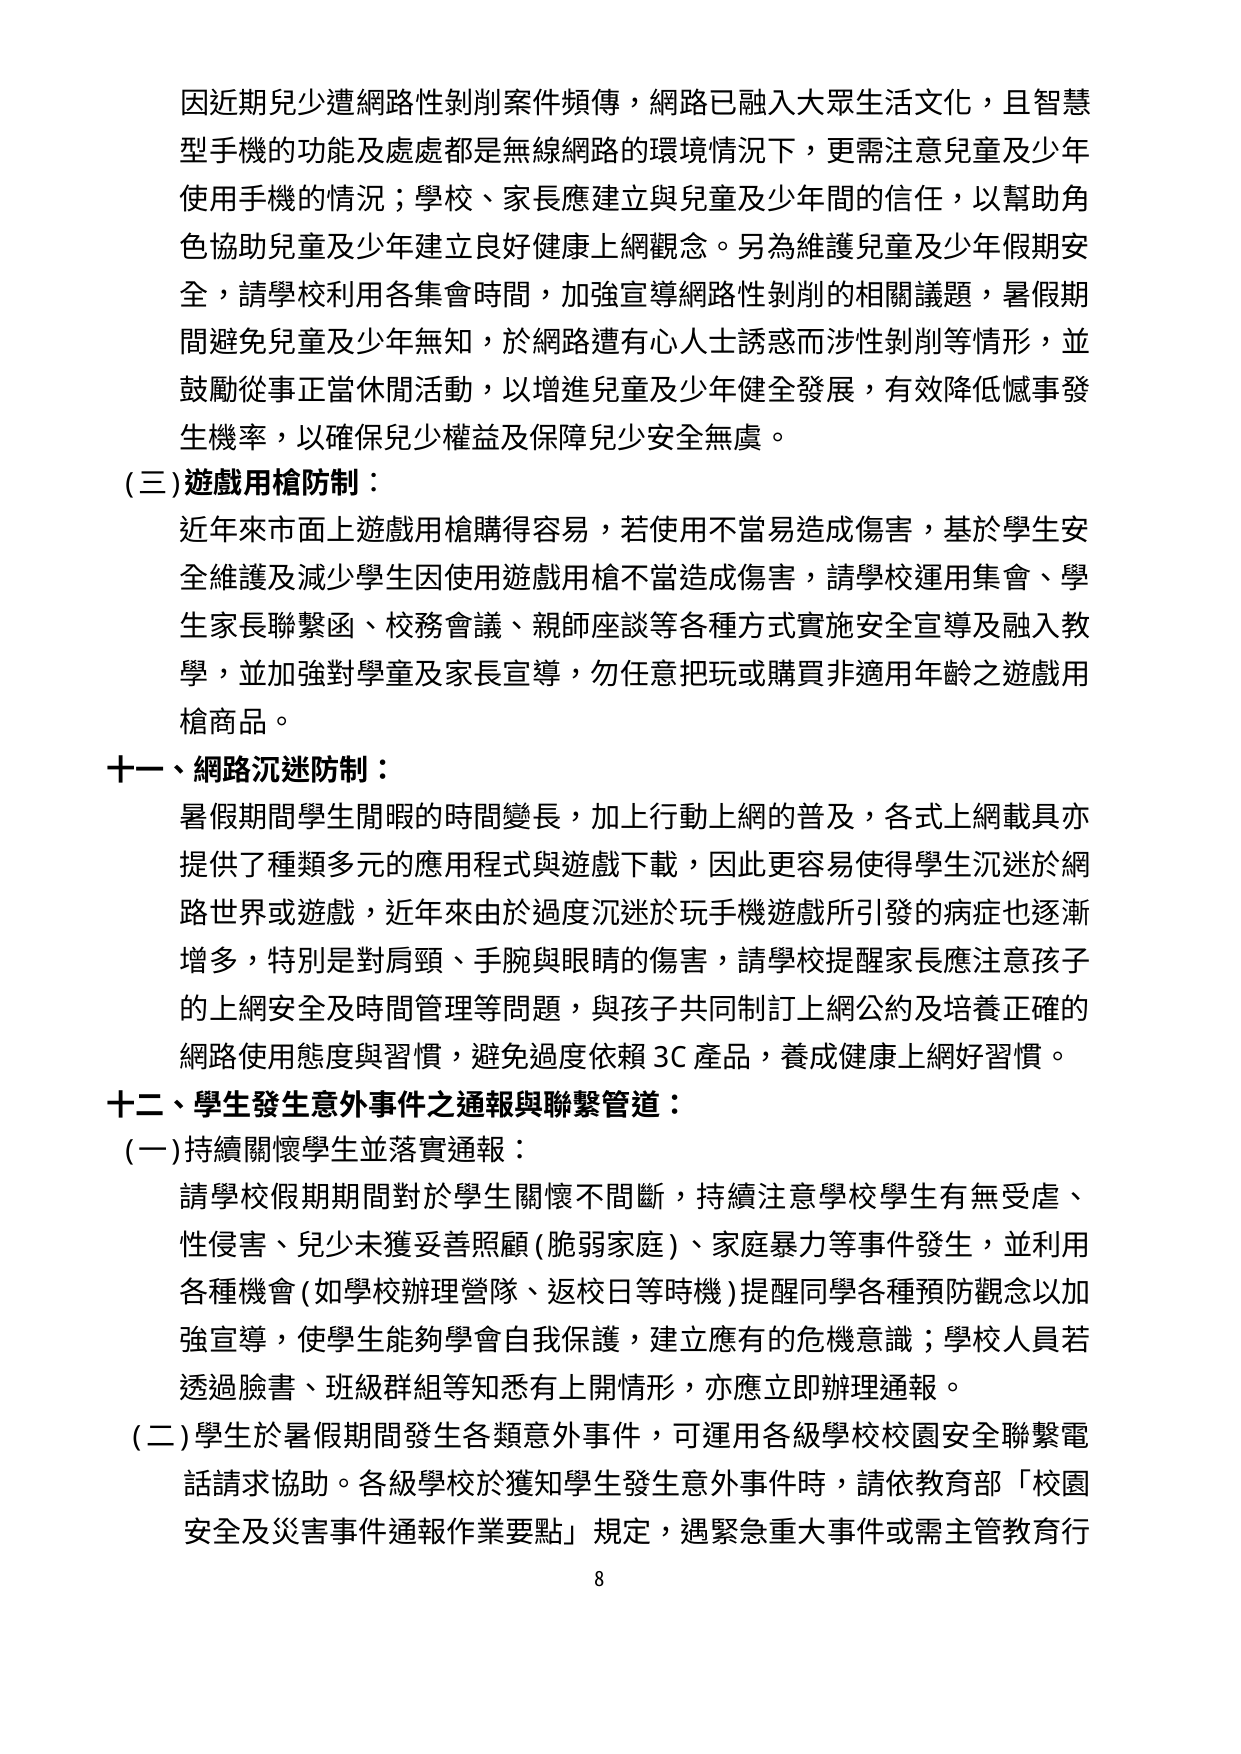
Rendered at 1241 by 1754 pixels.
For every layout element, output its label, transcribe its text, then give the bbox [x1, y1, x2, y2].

text 十二、學生發生意外事件之通報與聯繫管道： [106, 1077, 1091, 1125]
text 因近期兒少遭網路性剝削案件頻傳，網路已融入大眾生活文化，且智慧型手機的功能及處處都是無線網路的環境情況下，更需注意兒童及少年使用手機的情況；學校、家長應建立與兒童及少年間的信任，以幫助角色協助兒童及少年建立良好健康上網觀念。另為維護兒童及少年假期安全，請學校利用各集會時間，加強宣導網路性剝削的相關議題，暑假期間避免兒童及少年無知，於網路遭有心人士誘惑而涉性剝削等情形，並鼓勵從事正當休閒活動，以增進兒童及少年健全發展，有效降低憾事發生機率，以確保兒少權益及保障兒少安全無虞。 [179, 75, 1091, 458]
text 暑假期間學生閒暇的時間變長，加上行動上網的普及，各式上網載具亦提供了種類多元的應用程式與遊戲下載，因此更容易使得學生沉迷於網路世界或遊戲，近年來由於過度沉迷於玩手機遊戲所引發的病症也逐漸增多，特別是對肩頸、手腕與眼睛的傷害，請學校提醒家長應注意孩子的上網安全及時間管理等問題，與孩子共同制訂上網公約及培養正確的網路使用態度與習慣，避免過度依賴3C產品，養成健康上網好習慣。 [179, 789, 1091, 1077]
text 請學校假期期間對於學生關懷不間斷，持續注意學校學生有無受虐、 性侵害、兒少未獲妥善照顧(脆弱家庭)、家庭暴力等事件發生，並利用各種機會(如學校辦理營隊、返校日等時機)提醒同學各種預防觀念以加強宣導，使學生能夠學會自我保護，建立應有的危機意識；學校人員若透過臉書、班級群組等知悉有上開情形，亦應立即辦理通報。 [179, 1169, 1091, 1408]
text (三)遊戲用槍防制： [106, 458, 1091, 502]
text 十一、網路沉迷防制： [106, 742, 1091, 789]
text 近年來市面上遊戲用槍購得容易，若使用不當易造成傷害，基於學生安全維護及減少學生因使用遊戲用槍不當造成傷害，請學校運用集會、學生家長聯繫函、校務會議、親師座談等各種方式實施安全宣導及融入教學，並加強對學童及家長宣導，勿任意把玩或購買非適用年齡之遊戲用槍商品。 [179, 502, 1091, 742]
text (一)持續關懷學生並落實通報： [106, 1125, 1091, 1169]
text (二)學生於暑假期間發生各類意外事件，可運用各級學校校園安全聯繫電話請求協助。各級學校於獲知學生發生意外事件時，請依教育部「校園安全及災害事件通報作業要點」規定，遇緊急重大事件或需主管教育行 [128, 1408, 1091, 1552]
